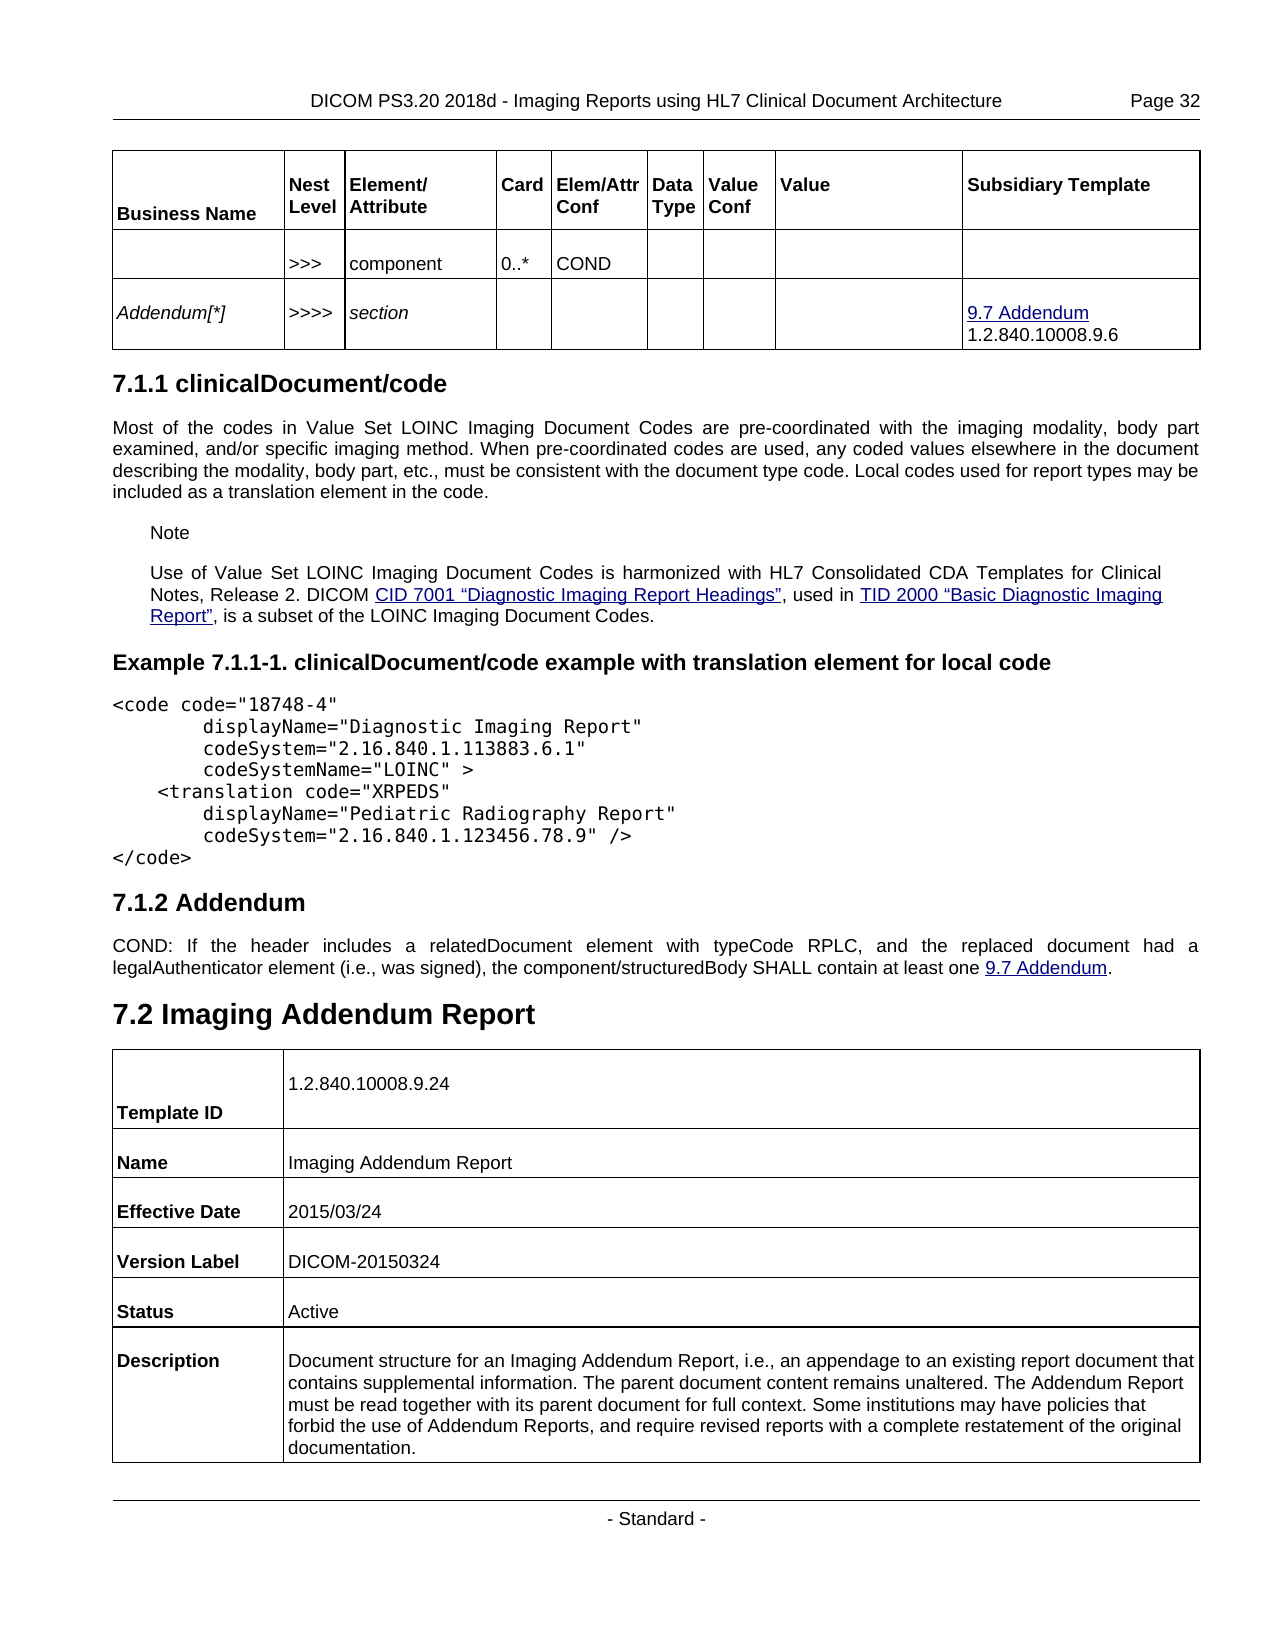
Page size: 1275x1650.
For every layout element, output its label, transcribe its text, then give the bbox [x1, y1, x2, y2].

table_cell Name [113, 1129, 283, 1177]
text <code code="18748-4" displayName="Diagnostic Imaging Report" codeSystem="2.16.840.1.113883.6.1" codeSystemName="LOINC" > <translation code="XRPEDS" displayName="Pediatric Radiography Report" codeSystem="2.16.840.1.123456.78.9" /> </code> [112, 694, 1200, 869]
table_cell Addendum[*] [113, 279, 284, 349]
table_header Data Type [648, 151, 703, 228]
table_header Subsidiary Template [963, 151, 1199, 228]
table_header Nest Level [285, 151, 344, 228]
table_cell 0..* [497, 230, 551, 278]
table_cell DICOM-20150324 [284, 1228, 1199, 1277]
table_cell [113, 230, 284, 278]
table_cell [648, 279, 703, 349]
table_cell component [346, 230, 496, 278]
table_cell COND [552, 230, 647, 278]
table_cell Version Label [113, 1228, 283, 1277]
table_header 1.2.840.10008.​9.24 [284, 1050, 1199, 1128]
table_cell [648, 230, 703, 278]
table_cell section [346, 279, 496, 349]
text Note [150, 522, 1162, 543]
table_cell 9.7 Addendum 1.2.840.10008.9.6 [963, 279, 1199, 349]
table_header Element/​Attribute [346, 151, 496, 228]
table_cell Status [113, 1278, 283, 1326]
table_header Elem/Attr Conf [552, 151, 647, 228]
table_cell Description [113, 1328, 283, 1462]
table_cell Active [284, 1278, 1199, 1326]
table_cell >>>> [285, 279, 344, 349]
table_cell [497, 279, 551, 349]
text 7.2 Imaging Addendum Report [112, 997, 1200, 1030]
table_cell [776, 279, 962, 349]
table_cell [704, 279, 775, 349]
table_cell [776, 230, 962, 278]
text Most of the codes in Value Set LOINC Imaging Document Codes are pre-coordinated with the imaging modality, body part examined, and/or specific imaging method. When pre-coordinated codes are used, any coded values elsewhere in the document describing the modality, body part, etc., must be consistent with the document type code. Local codes used for report types may be included as a translation element in the code. [112, 417, 1200, 503]
text COND: If the header includes a relatedDocument element with typeCode RPLC, and the replaced document had a legalAuthenticator element (i.e., was signed), the component/structuredBody SHALL contain at least one 9.7 Addendum. [112, 935, 1200, 978]
table_cell [963, 230, 1199, 278]
table_cell 2015/03/24 [284, 1178, 1199, 1227]
table_cell [552, 279, 647, 349]
table_cell Effective Date [113, 1178, 283, 1227]
table_header Template ID [113, 1050, 283, 1128]
table_header Value [776, 151, 962, 228]
text Use of Value Set LOINC Imaging Document Codes is harmonized with HL7 Consolidated CDA Templates for Clinical Notes, Release 2. DICOM CID 7001 “Diagnostic Imaging Report Headings”, used in TID 2000 “Basic Diagnostic Imaging Report”, is a subset of the LOINC Imaging Document Codes. [150, 562, 1162, 627]
table_cell Imaging Addendum Report [284, 1129, 1199, 1177]
text Example 7.1.1-1. clinicalDocument/code example with translation element for local code [112, 649, 1200, 675]
table_header Business Name [113, 151, 284, 228]
text 7.1.1 clinicalDocument/code [112, 369, 1200, 398]
table_cell Document structure for an Imaging Addendum Report, i.e., an appendage to an existing report document that contains supplemental information. The parent document content remains unaltered. The Addendum Report must be read together with its parent document for full context. Some institutions may have policies that forbid the use of Addendum Reports, and require revised reports with a complete restatement of the original documentation. [284, 1328, 1199, 1462]
table_cell [704, 230, 775, 278]
text 7.1.2 Addendum [112, 887, 1200, 916]
table_header Card [497, 151, 551, 228]
table_cell >>> [285, 230, 344, 278]
table_header Value Conf [704, 151, 775, 228]
